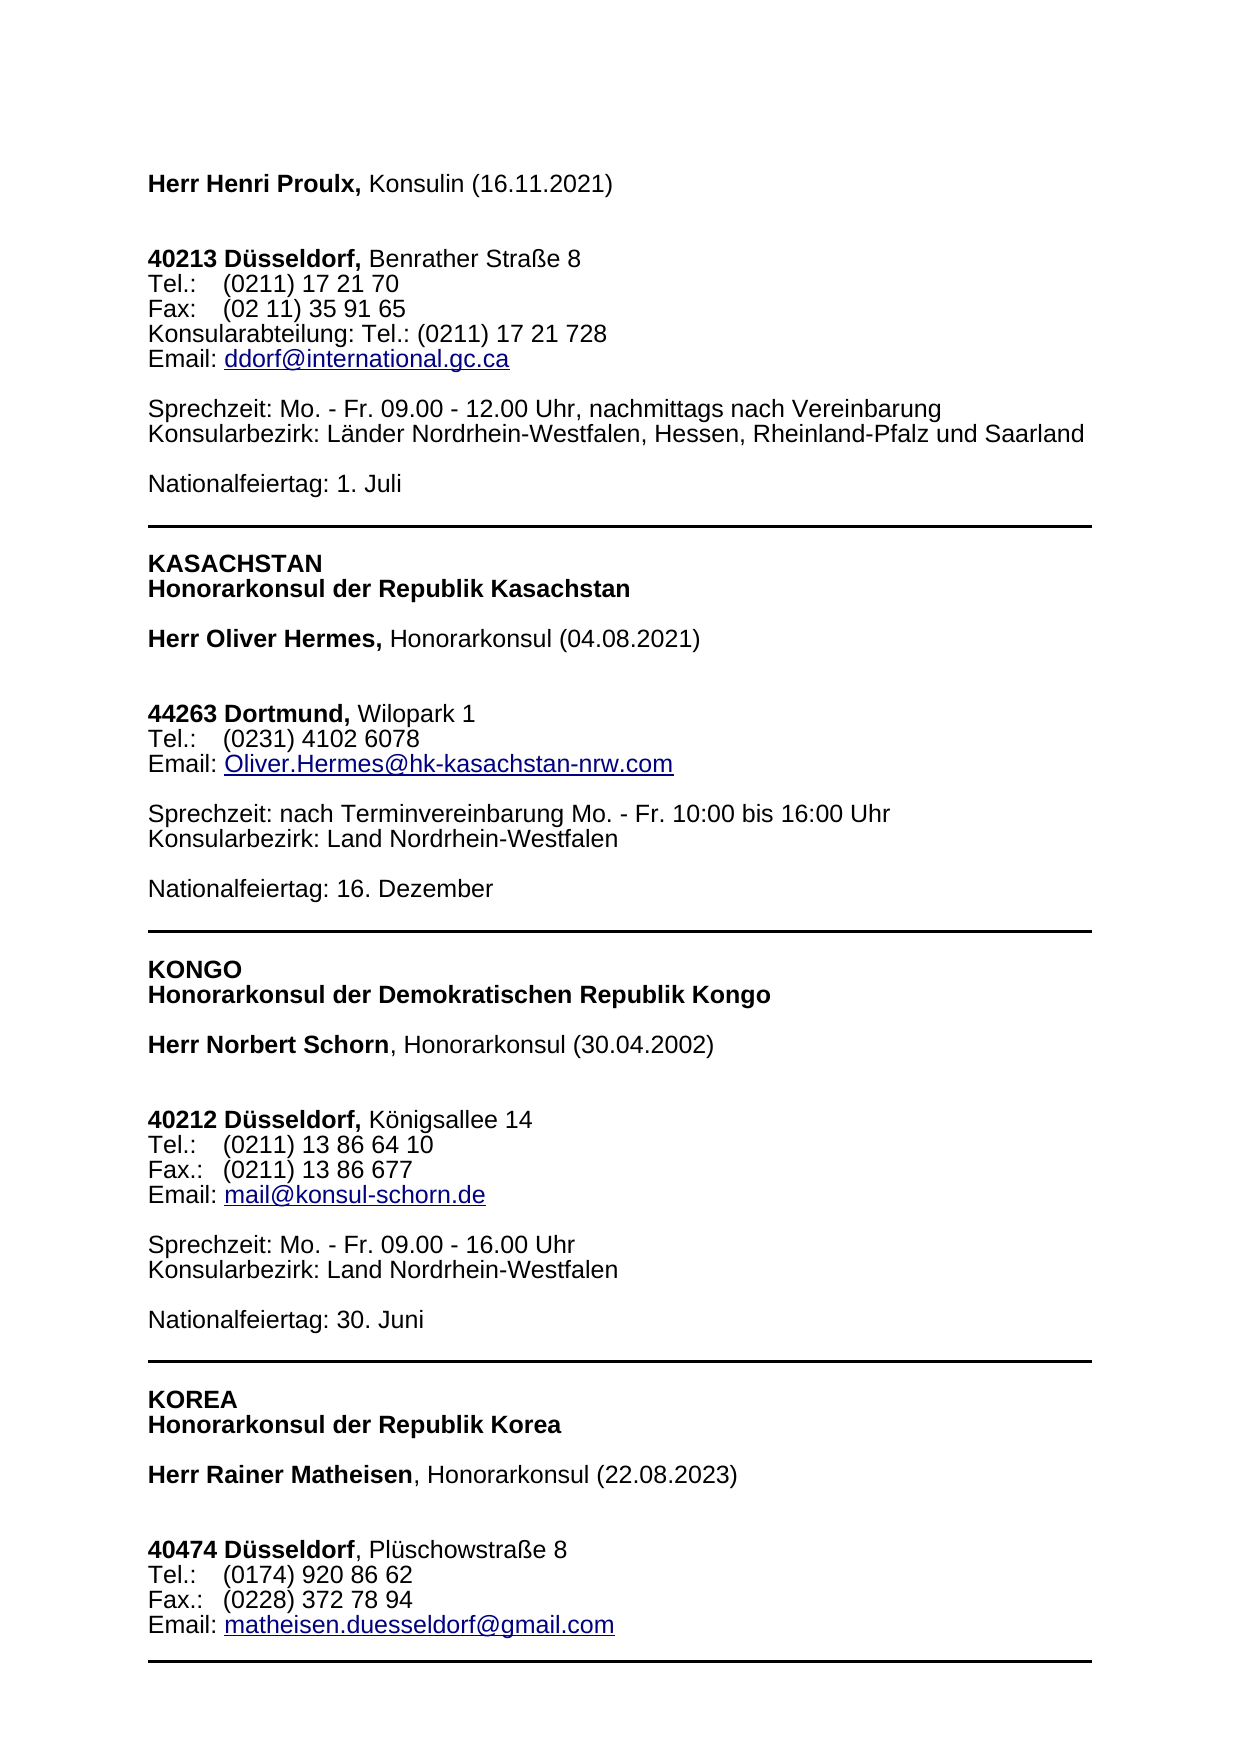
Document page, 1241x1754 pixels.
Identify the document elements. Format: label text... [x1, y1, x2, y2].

text Konsularabteilung: Tel.: (0211) 17 21 728 [148, 323, 1092, 348]
text Sprechzeit: Mo. - Fr. 09.00 - 12.00 Uhr, nachmittags nach Vereinbarung [148, 398, 1092, 423]
text Herr Norbert Schorn, Honorarkonsul (30.04.2002) [148, 1033, 1092, 1058]
text Nationalfeiertag: 16. Dezember [148, 878, 1092, 903]
text Honorarkonsul der Republik Korea [148, 1413, 1092, 1438]
text Fax.: (0211) 13 86 677 [148, 1158, 1092, 1183]
text Email: ddorf@international.gc.ca [148, 348, 1092, 373]
text 40213 Düsseldorf, Benrather Straße 8 [148, 248, 1092, 273]
text Konsularbezirk: Land Nordrhein-Westfalen [148, 828, 1092, 853]
text 40212 Düsseldorf, Königsallee 14 [148, 1108, 1092, 1133]
text Email: mail@konsul-schorn.de [148, 1183, 1092, 1208]
text Konsularbezirk: Länder Nordrhein-Westfalen, Hessen, Rheinland-Pfalz und Saarland [148, 423, 1092, 448]
text Nationalfeiertag: 1. Juli [148, 473, 1092, 498]
text Sprechzeit: Mo. - Fr. 09.00 - 16.00 Uhr [148, 1233, 1092, 1258]
text Honorarkonsul der Republik Kasachstan [148, 578, 1092, 603]
text Email: Oliver.Hermes@hk-kasachstan-nrw.com [148, 753, 1092, 778]
text Herr Henri Proulx, Konsulin (16.11.2021) [148, 173, 1092, 198]
text Email: matheisen.duesseldorf@gmail.com [148, 1613, 1092, 1638]
text Tel.: (0174) 920 86 62 [148, 1563, 1092, 1588]
text Konsularbezirk: Land Nordrhein-Westfalen [148, 1258, 1092, 1283]
text KASACHSTAN [148, 553, 1092, 578]
text 44263 Dortmund, Wilopark 1 [148, 703, 1092, 728]
text Sprechzeit: nach Terminvereinbarung Mo. - Fr. 10:00 bis 16:00 Uhr [148, 803, 1092, 828]
text Herr Oliver Hermes, Honorarkonsul (04.08.2021) [148, 628, 1092, 653]
text Fax.: (0228) 372 78 94 [148, 1588, 1092, 1613]
text KONGO [148, 958, 1092, 983]
text Honorarkonsul der Demokratischen Republik Kongo [148, 983, 1092, 1008]
text Nationalfeiertag: 30. Juni [148, 1308, 1092, 1333]
text Herr Rainer Matheisen, Honorarkonsul (22.08.2023) [148, 1463, 1092, 1488]
text Tel.: (0231) 4102 6078 [148, 728, 1092, 753]
text KOREA [148, 1388, 1092, 1413]
text Fax: (02 11) 35 91 65 [148, 298, 1092, 323]
text Tel.: (0211) 17 21 70 [148, 273, 1092, 298]
text 40474 Düsseldorf, Plüschowstraße 8 [148, 1538, 1092, 1563]
text Tel.: (0211) 13 86 64 10 [148, 1133, 1092, 1158]
